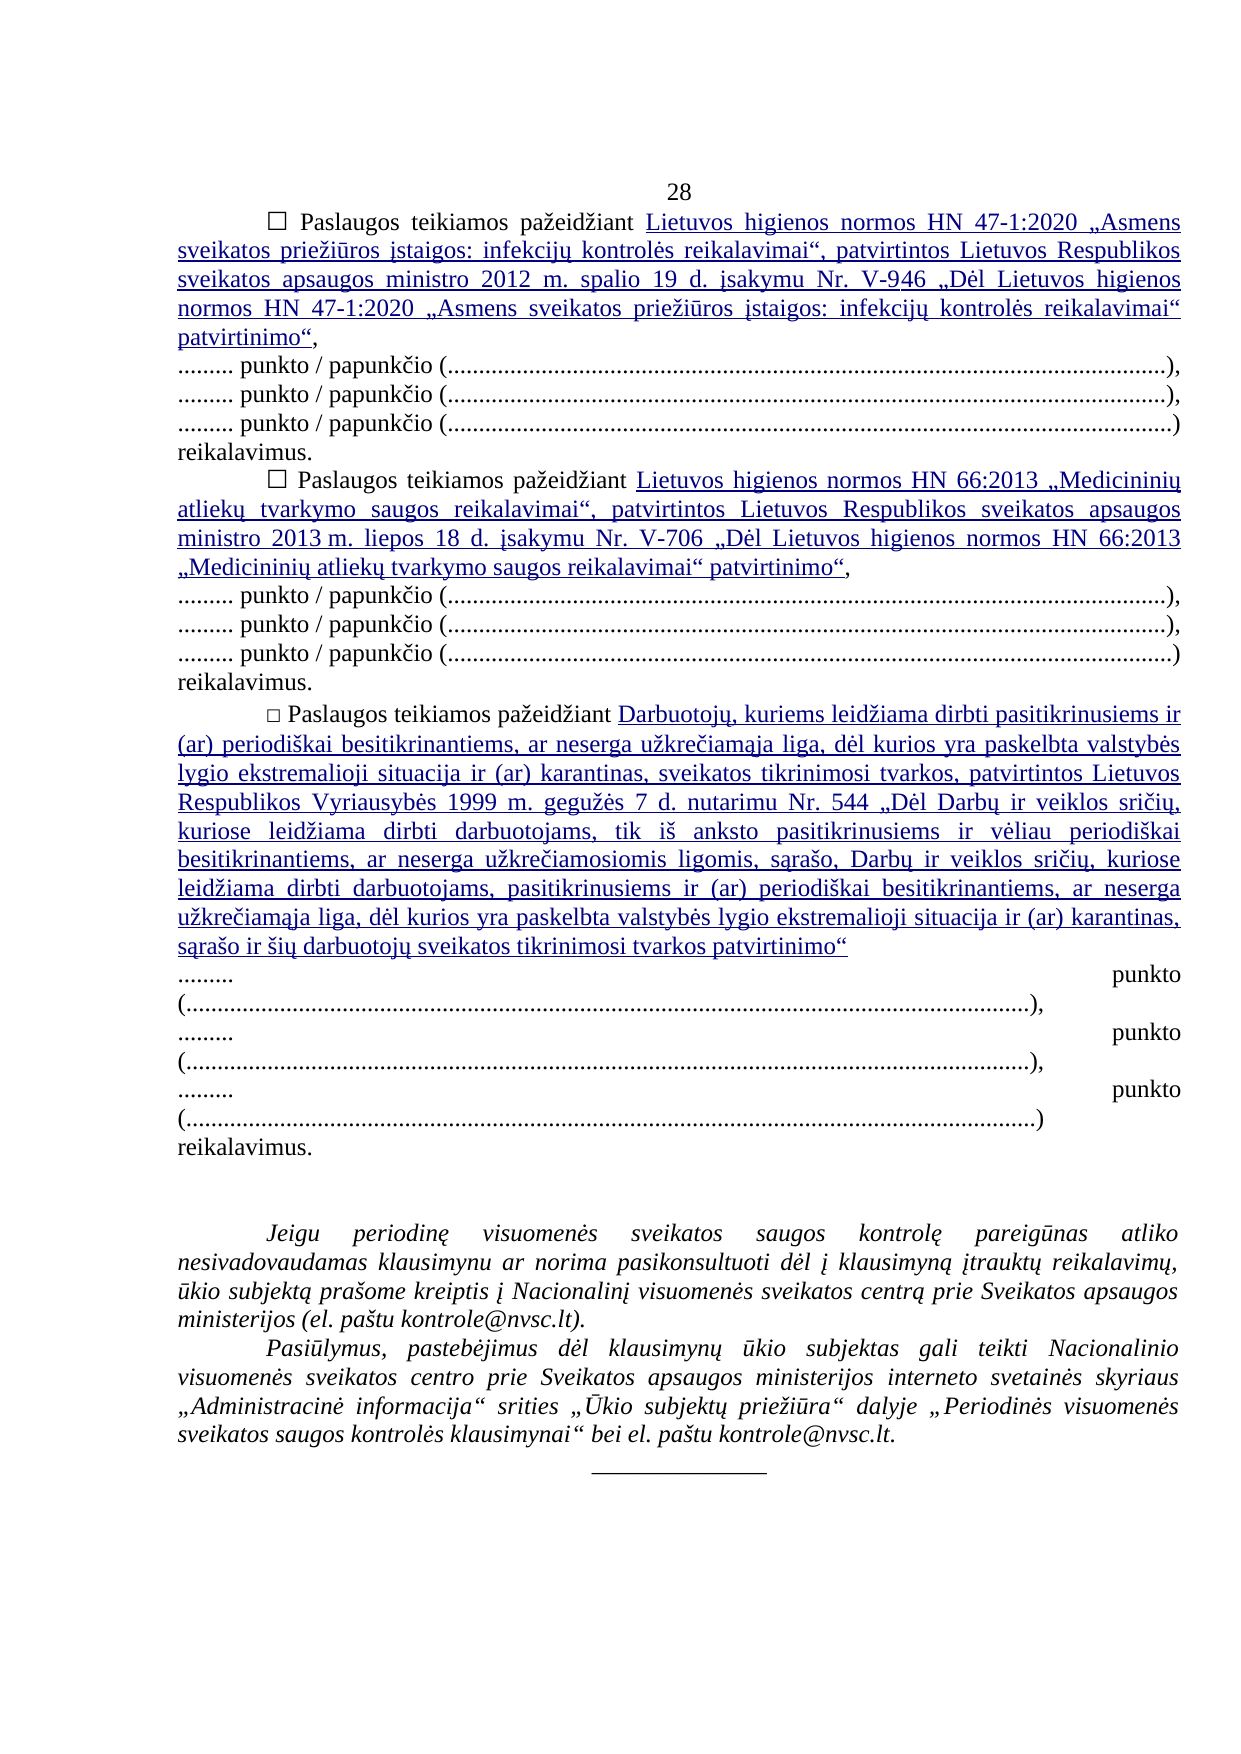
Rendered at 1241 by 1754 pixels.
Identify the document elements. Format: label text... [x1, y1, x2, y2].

text ......... punkto / papunkčio (....................................................................................................................) [177, 638, 1181, 667]
text ☐ Paslaugos teikiamos pažeidžiant Lietuvos higienos normos HN 66:2013 „Medicininių atliekų tvarkymo saugos reikalavimai“, patvirtintos Lietuvos Respublikos sveikatos apsaugos [177, 465, 1181, 519]
text ☐ Paslaugos teikiamos pažeidžiant Darbuotojų, kuriems leidžiama dirbti pasitikrinusiems ir (ar) periodiškai besitikrinantiems, ar neserga užkrečiamąja liga, dėl kurios yra paskelbta valstybės [177, 695, 1181, 754]
text ......... punkto / papunkčio (...................................................................................................................), [177, 379, 1181, 408]
text ......... punkto (........................................................................................................................................) [177, 1074, 1181, 1132]
text ......... punkto / papunkčio (...................................................................................................................), [177, 350, 1181, 379]
text reikalavimus. [177, 1132, 1181, 1161]
text ......... punkto (.......................................................................................................................................), [177, 959, 1181, 1017]
text Pasiūlymus, pastebėjimus dėl klausimynų ūkio subjektas gali teikti Nacionalinio visuomenės sveikatos centro prie Sveikatos apsaugos ministerijos interneto svetainės skyriaus „Administracinė informacija“ srities „Ūkio subjektų priežiūra“ dalyje „Periodinės visuomenės sveikatos saugos kontrolės klausimynai“ bei el. paštu kontrole@nvsc.lt. [177, 1333, 1181, 1448]
text lygio ekstremalioji situacija ir (ar) karantinas, sveikatos tikrinimosi tvarkos, patvirtintos Lietuvos [177, 755, 1181, 783]
text besitikrinantiems, ar neserga užkrečiamosiomis ligomis, sąrašo, Darbų ir veiklos sričių, kuriose [177, 842, 1181, 869]
text ______________ [177, 1448, 1181, 1477]
text ministro 2013 m. liepos 18 d. įsakymu Nr. V-706 „Dėl Lietuvos higienos normos HN 66:2013 [177, 521, 1181, 548]
text Respublikos Vyriausybės 1999 m. gegužės 7 d. nutarimu Nr. 544 „Dėl Darbų ir veiklos sričių, [177, 784, 1181, 812]
text normos HN 47-1:2020 „Asmens sveikatos priežiūros įstaigos: infekcijų kontrolės reikalavimai“ [177, 290, 1181, 318]
text ......... punkto / papunkčio (...................................................................................................................), [177, 609, 1181, 638]
text užkrečiamąja liga, dėl kurios yra paskelbta valstybės lygio ekstremalioji situacija ir (ar) karantinas, [177, 899, 1181, 927]
text patvirtinimo“, [177, 319, 1181, 350]
text kuriose leidžiama dirbti darbuotojams, tik iš anksto pasitikrinusiems ir vėliau periodiškai [177, 813, 1181, 841]
text reikalavimus. [177, 437, 1181, 465]
text sveikatos apsaugos ministro 2012 m. spalio 19 d. įsakymu Nr. V-946 „Dėl Lietuvos higienos [177, 261, 1181, 289]
text Jeigu periodinę visuomenės sveikatos saugos kontrolę pareigūnas atliko nesivadovaudamas klausimynu ar norima pasikonsultuoti dėl į klausimyną įtrauktų reikalavimų, ūkio subjektą prašome kreiptis į Nacionalinį visuomenės sveikatos centrą prie Sveikatos apsaugos ministerijos (el. paštu kontrole@nvsc.lt). [177, 1218, 1181, 1333]
text ☐ Paslaugos teikiamos pažeidžiant Lietuvos higienos normos HN 47-1:2020 „Asmens sveikatos priežiūros įstaigos: infekcijų kontrolės reikalavimai“, patvirtintos Lietuvos Respublikos [177, 207, 1181, 260]
text ......... punkto / papunkčio (...................................................................................................................), [177, 580, 1181, 609]
text ......... punkto (.......................................................................................................................................), [177, 1017, 1181, 1074]
text sąrašo ir šių darbuotojų sveikatos tikrinimosi tvarkos patvirtinimo“ [177, 928, 1181, 959]
text „Medicininių atliekų tvarkymo saugos reikalavimai“ patvirtinimo“, [177, 549, 1181, 580]
text reikalavimus. [177, 667, 1181, 695]
text leidžiama dirbti darbuotojams, pasitikrinusiems ir (ar) periodiškai besitikrinantiems, ar neserga [177, 870, 1181, 898]
text ......... punkto / papunkčio (....................................................................................................................) [177, 408, 1181, 437]
